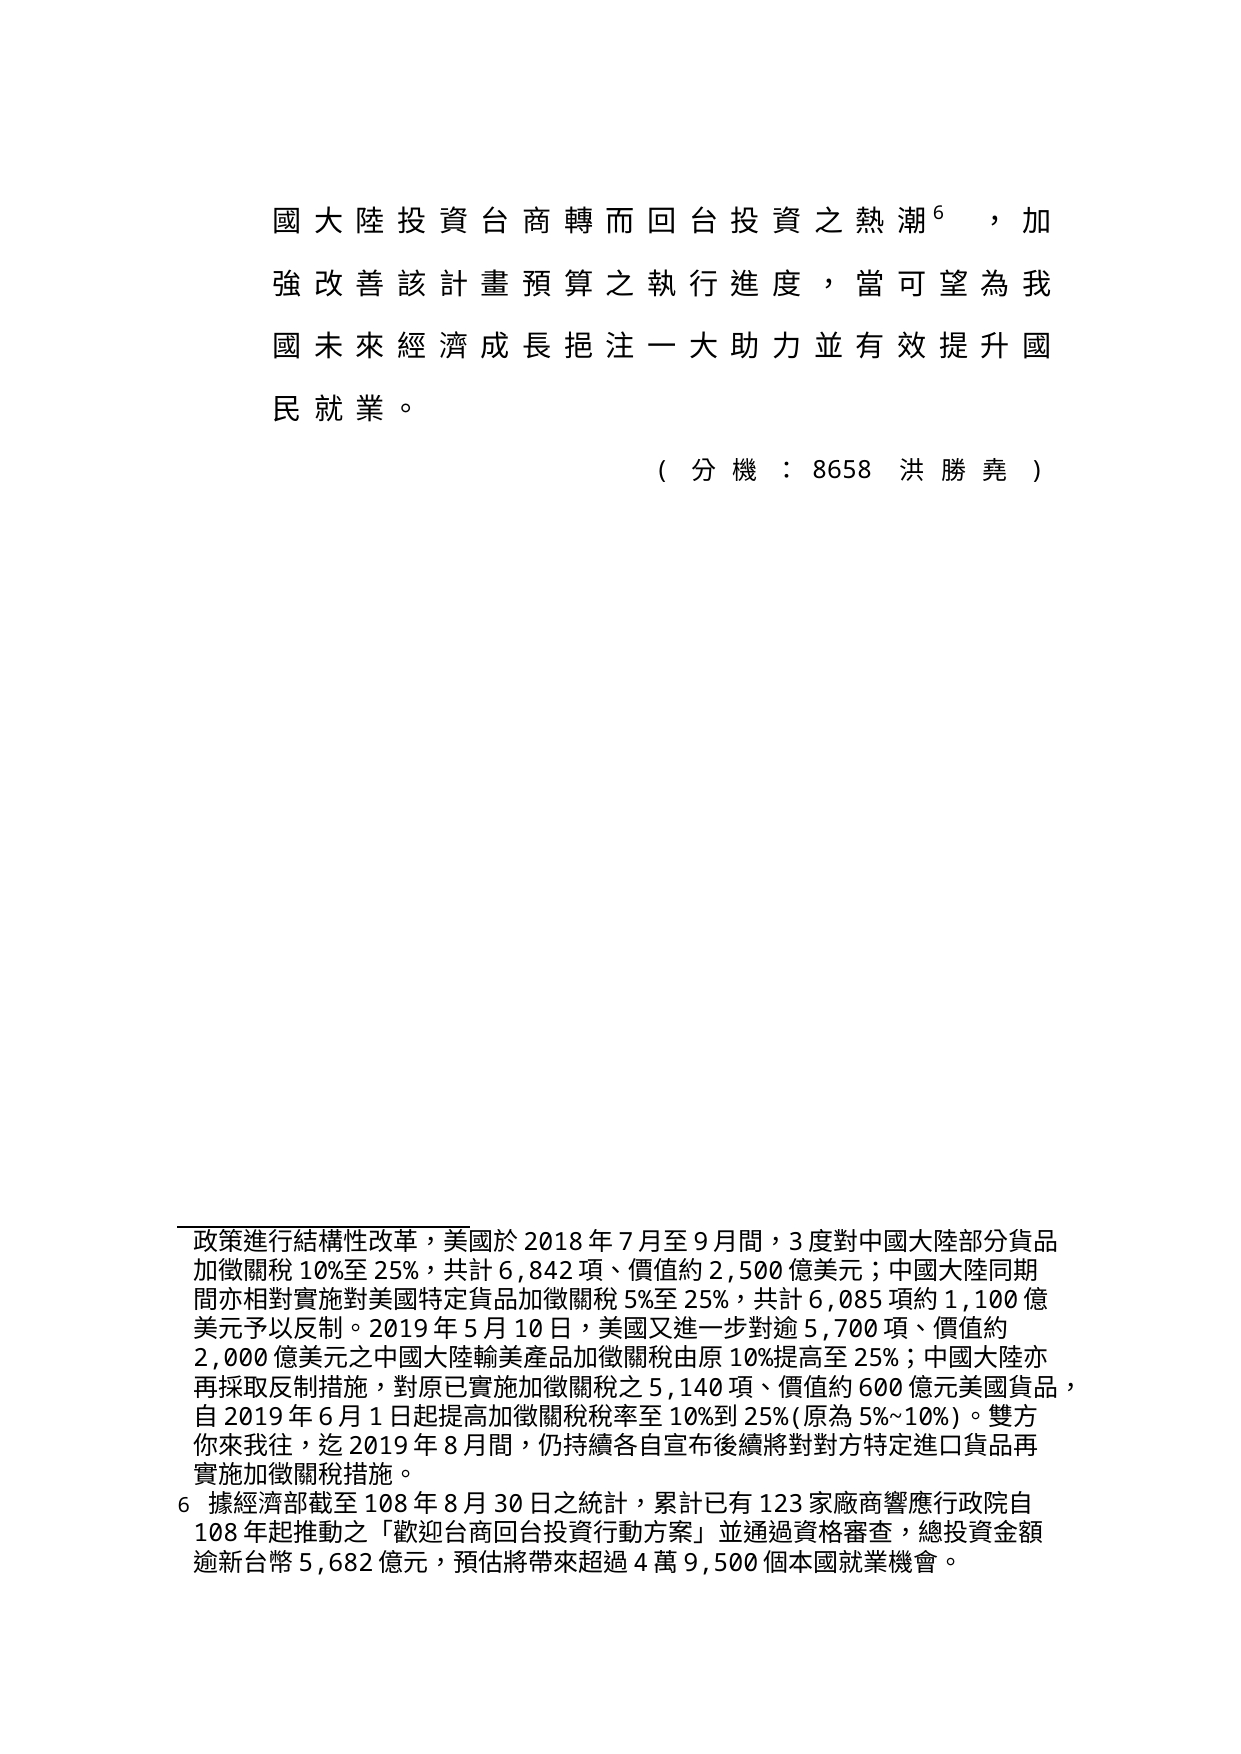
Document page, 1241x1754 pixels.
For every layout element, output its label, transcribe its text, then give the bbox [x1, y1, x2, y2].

text (分機：8658 洪勝堯) [183, 427, 1058, 490]
text 據經濟部截至108年8月30日之統計，累計已有123家廠商響應行政院自108年起推動之「歡迎台商回台投資行動方案」並通過資格審查，總投資金額逾新台幣5,682億元，預估將帶來超過4萬9,500個本國就業機會。 [177, 1489, 1063, 1577]
text 由於美國與中國大陸貿易長期失衡（2001年美國對中國大陸貨品之貿易赤字約831億美元，占該年度美國貨品貿易赤字總額之比率約20%；至2018年該項貿易赤字已達4,192億美元，比率更增至近48%），加以中國大陸多年來因產能過剩，並以欠當之貿易手段如政府補貼、侵犯智慧財產權、強迫技術移轉等，從美商取得商業利益。為導正中國大陸不公平貿易措施，促其就相關貿易政策進行結構性改革，美國於2018年7月至9月間，3度對中國大陸部分貨品加徵關稅10%至25%，共計6,842項、價值約2,500億美元；中國大陸同期間亦相對實施對美國特定貨品加徵關稅5%至25%，共計6,085項約1,100億美元予以反制。2019年5月10日，美國又進一步對逾5,700項、價值約2,000億美元之中國大陸輸美產品加徵關稅由原10%提高至25%；中國大陸亦再採取反制措施，對原已實施加徵關稅之5,140項、價值約600億元美國貨品，自2019年6月1日起提高加徵關稅稅率至10%到25%(原為5%~10%)。雙方你來我往，迄2019年8月間，仍持續各自宣布後續將對對方特定進口貨品再實施加徵關稅措施。 [177, 1227, 1063, 1489]
text 綜上，近年我國國內投資在政府投資方面雖有小幅增加，惟民間投資之提升有限，難以有效帶動國民就業，仍有待進一步引導國內高額超額儲蓄化為實質投資。行政院前雖已分期編列特別預算辦理「前瞻基礎建設計畫」，期以各項公共建設帶動國內需求吸引民間投資並促進經濟成長，惟第1期預算執行情形未盡理想，嗣後如能配合中國大陸與美國近期發生貿易衝突所引發眾多原在中國大陸投資台商轉而回台投資之熱潮，加強改善該計畫預算之執行進度，當可望為我國未來經濟成長挹注一大助力並有效提升國民就業。 [242, 177, 1058, 427]
